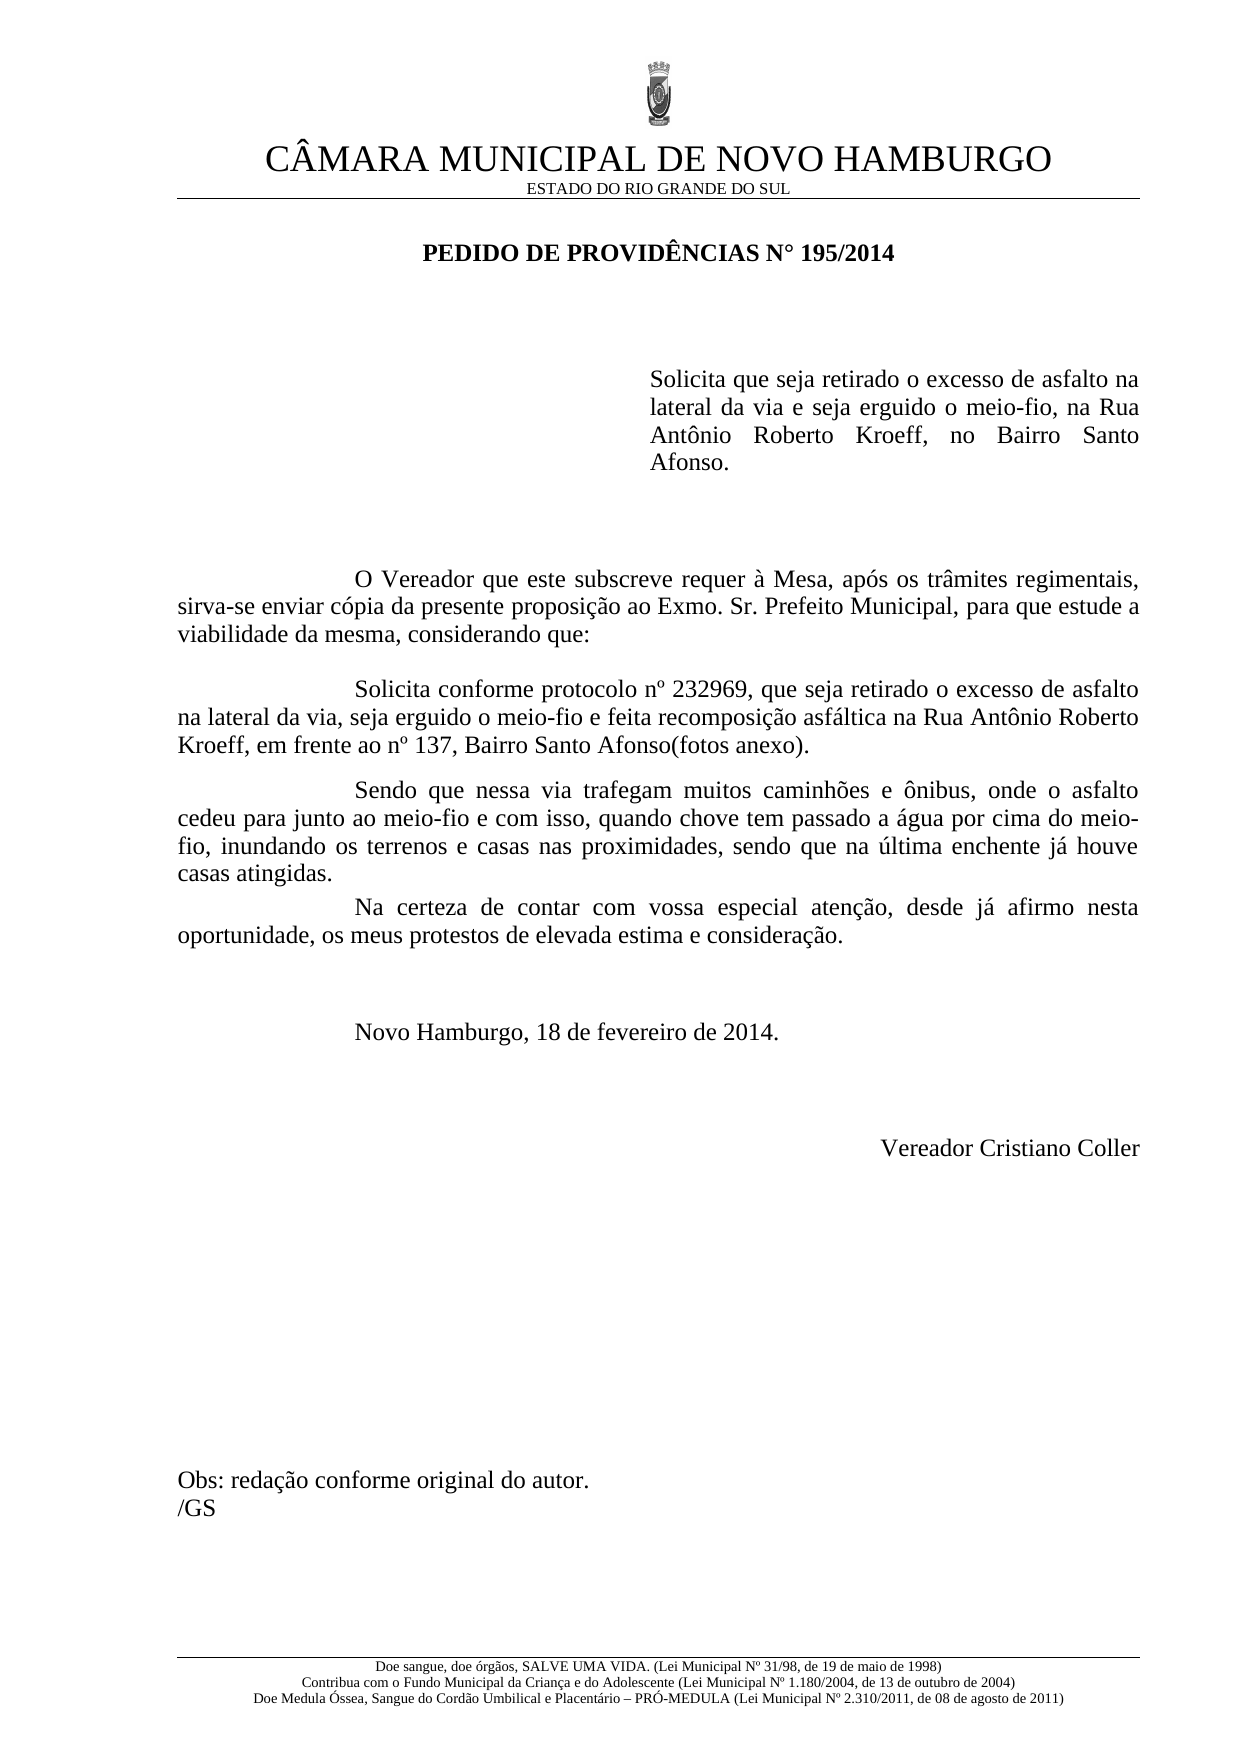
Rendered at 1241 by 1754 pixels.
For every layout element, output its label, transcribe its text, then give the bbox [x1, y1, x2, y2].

text Sendo que nessa via trafegam muitos caminhões e ônibus, onde o asfalto cedeu para junto ao meio-fio e com isso, quando chove tem passado a água por cima do meio- fio, inundando os terrenos e casas nas proximidades, sendo que na última enchente já houve casas atingidas. [177, 776, 1140, 887]
text Vereador Cristiano Coller [177, 1134, 1140, 1162]
text Solicita que seja retirado o excesso de asfalto na lateral da via e seja erguido o meio-fio, na Rua Antônio Roberto Kroeff, no Bairro Santo Afonso. [649, 365, 1140, 476]
text Novo Hamburgo, 18 de fevereiro de 2014. [177, 1018, 1140, 1045]
text O Vereador que este subscreve requer à Mesa, após os trâmites regimentais, sirva-se enviar cópia da presente proposição ao Exmo. Sr. Prefeito Municipal, para que estude a viabilidade da mesma, considerando que: [177, 565, 1140, 648]
title PEDIDO DE PROVIDÊNCIAS N° 195/2014 [177, 239, 1140, 266]
text /GS [177, 1494, 1140, 1522]
text Obs: redação conforme original do autor. [177, 1466, 1140, 1494]
text Na certeza de contar com vossa especial atenção, desde já afirmo nesta oportunidade, os meus protestos de elevada estima e consideração. [177, 893, 1140, 949]
text Solicita conforme protocolo nº 232969, que seja retirado o excesso de asfalto na lateral da via, seja erguido o meio-fio e feita recomposição asfáltica na Rua Antônio Roberto Kroeff, em frente ao nº 137, Bairro Santo Afonso(fotos anexo). [177, 676, 1140, 759]
